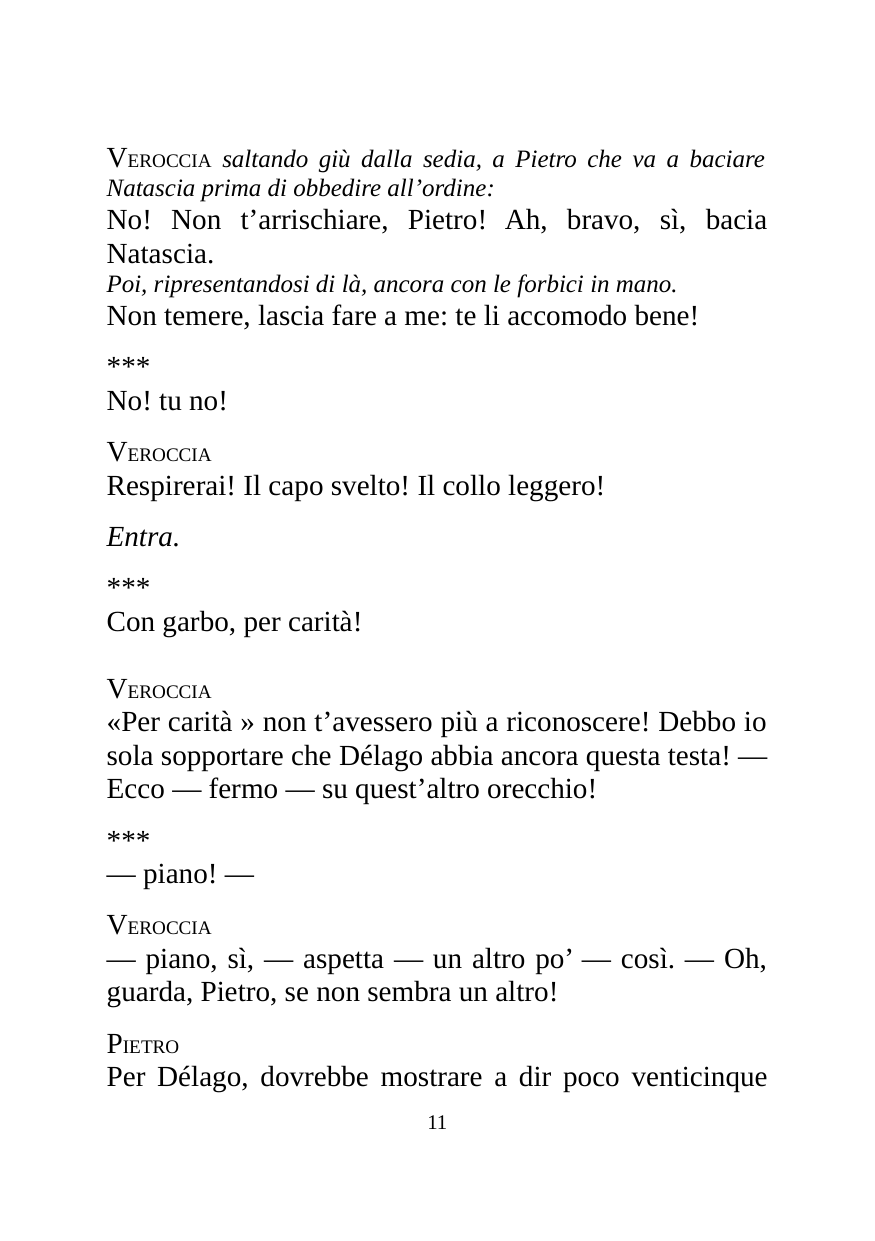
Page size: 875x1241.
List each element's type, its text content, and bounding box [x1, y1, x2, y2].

subtitle Pietro [106, 1026, 768, 1059]
text Non temere, lascia fare a me: te li accomodo bene! [106, 298, 768, 332]
subtitle Con garbo, per carità! [106, 604, 768, 637]
text Veroccia saltando giù dalla sedia, a Pietro che va a baciare Natascia prima di obbedire all’ordine: [106, 140, 768, 202]
subtitle Veroccia [106, 907, 768, 941]
text Entra. [106, 519, 768, 552]
text — piano, sì, — aspetta — un altro po’ — così. — Oh, guarda, Pietro, se non sembra un altro! [106, 941, 768, 1008]
subtitle Veroccia [106, 671, 768, 704]
text Poi, ripresentandosi di là, ancora con le forbici in mano. [106, 269, 768, 298]
text Per Délago, dovrebbe mostrare a dir poco venticinque [106, 1059, 768, 1093]
text *** [106, 349, 768, 383]
text No! tu no! [106, 383, 768, 416]
text No! Non t’arrischiare, Pietro! Ah, bravo, sì, bacia Natascia. [106, 202, 768, 269]
text — piano! — [106, 856, 768, 890]
subtitle Veroccia [106, 434, 768, 468]
text *** [106, 823, 768, 856]
text *** [106, 570, 768, 604]
text Respirerai! Il capo svelto! Il collo leggero! [106, 468, 768, 501]
text «Per carità » non t’avessero più a riconoscere! Debbo io sola sopportare che Délago abbia ancora questa testa! — Ecco — fermo — su quest’altro orecchio! [106, 704, 768, 805]
